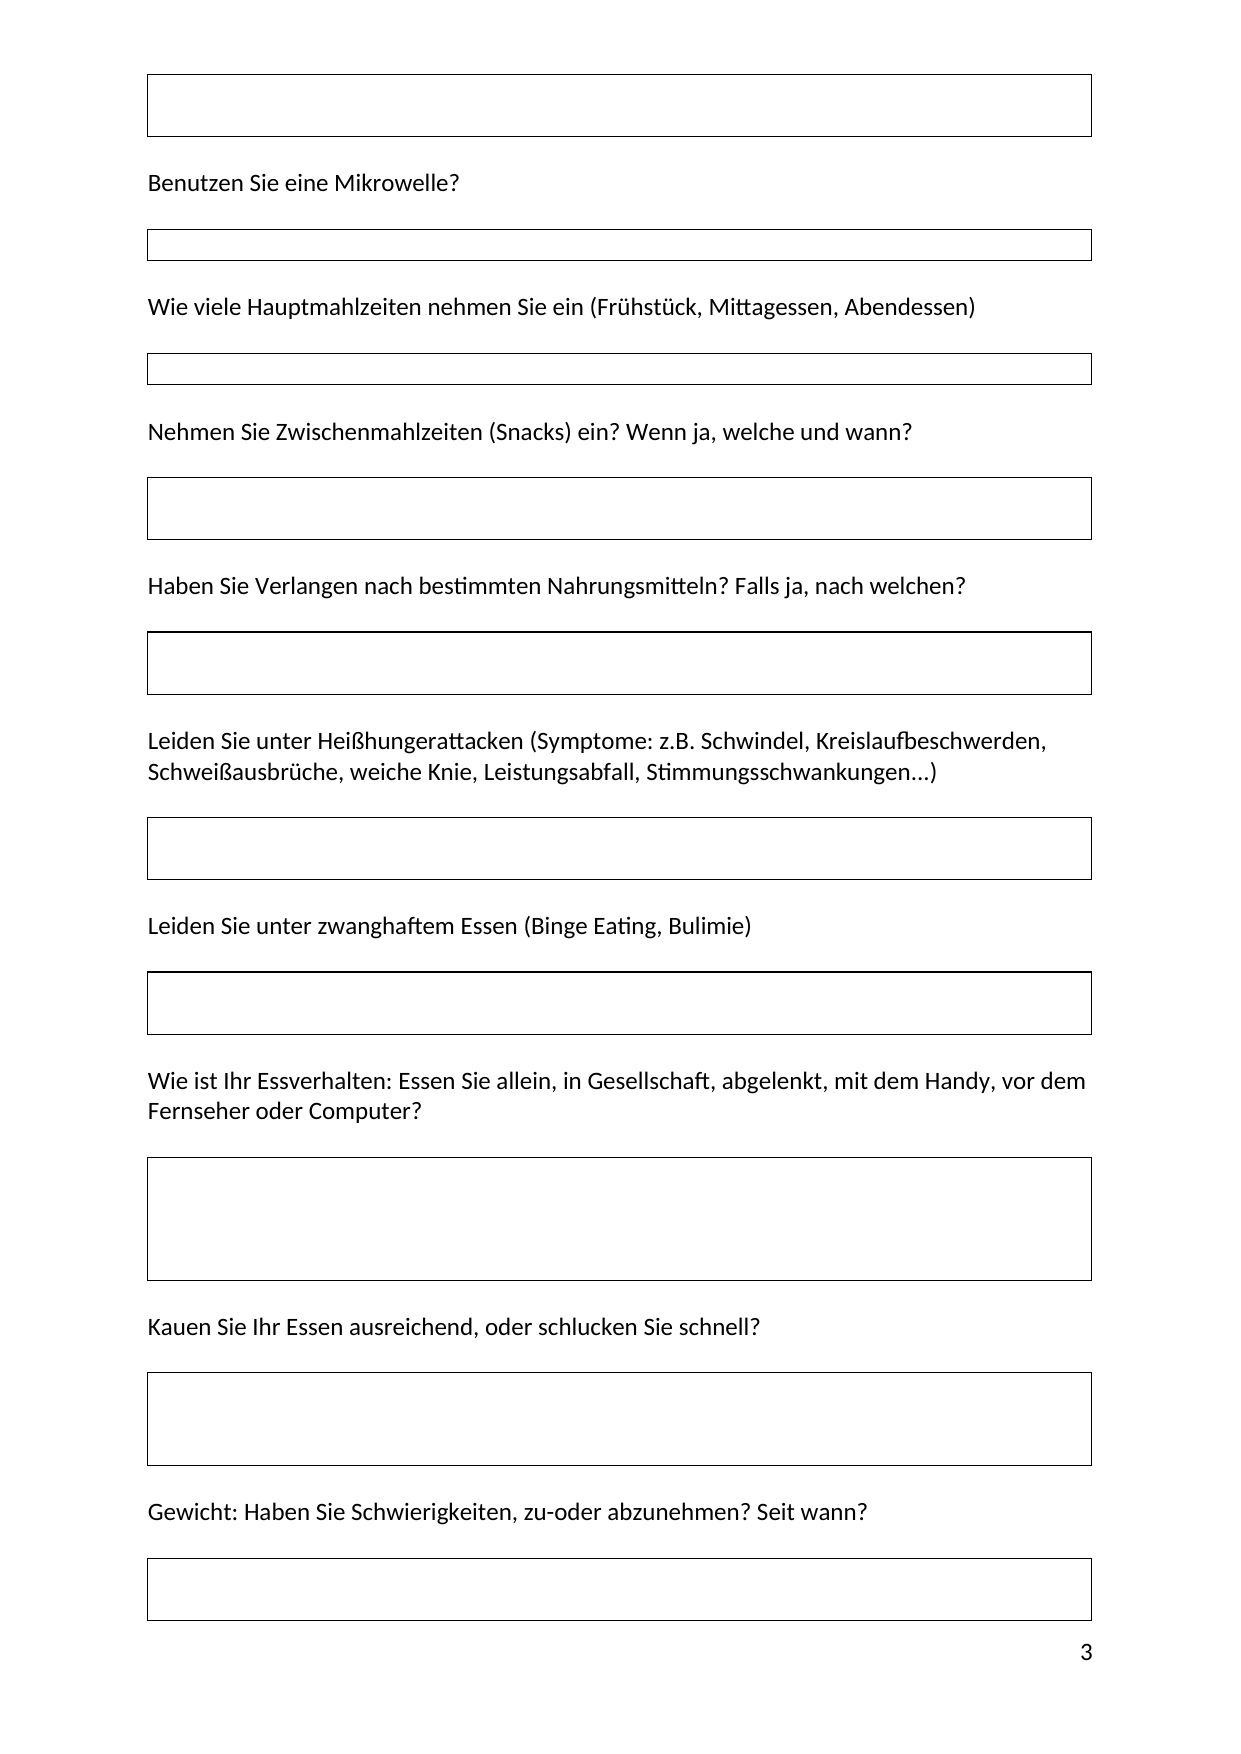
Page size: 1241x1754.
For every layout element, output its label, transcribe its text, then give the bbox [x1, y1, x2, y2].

table_header [148, 354, 1091, 384]
text Wie ist Ihr Essverhalten: Essen Sie allein, in Gesellschaft, abgelenkt, mit dem Handy, vor dem Fernseher oder Computer? [148, 1065, 1093, 1126]
table_header [148, 1158, 1091, 1280]
text Kauen Sie Ihr Essen ausreichend, oder schlucken Sie schnell? [148, 1311, 1093, 1342]
text Leiden Sie unter zwanghaftem Essen (Binge Eating, Bulimie) [148, 910, 1093, 941]
table_header [148, 633, 1091, 693]
table_header [148, 75, 1091, 136]
table_header [148, 1559, 1091, 1619]
text Benutzen Sie eine Mikrowelle? [148, 167, 1093, 198]
text Gewicht: Haben Sie Schwierigkeiten, zu-oder abzunehmen? Seit wann? [148, 1496, 1093, 1527]
text Leiden Sie unter Heißhungerattacken (Symptome: z.B. Schwindel, Kreislaufbeschwerden, Schweißausbrüche, weiche Knie, Leistungsabfall, Stimmungsschwankungen...) [148, 725, 1093, 786]
table_header [148, 973, 1091, 1033]
text Wie viele Hauptmahlzeiten nehmen Sie ein (Frühstück, Mittagessen, Abendessen) [148, 292, 1093, 322]
text Haben Sie Verlangen nach bestimmten Nahrungsmitteln? Falls ja, nach welchen? [148, 570, 1093, 601]
text Nehmen Sie Zwischenmahlzeiten (Snacks) ein? Wenn ja, welche und wann? [148, 416, 1093, 446]
table_header [148, 1373, 1091, 1465]
table_header [148, 230, 1091, 260]
table_header [148, 818, 1091, 879]
table_header [148, 478, 1091, 539]
